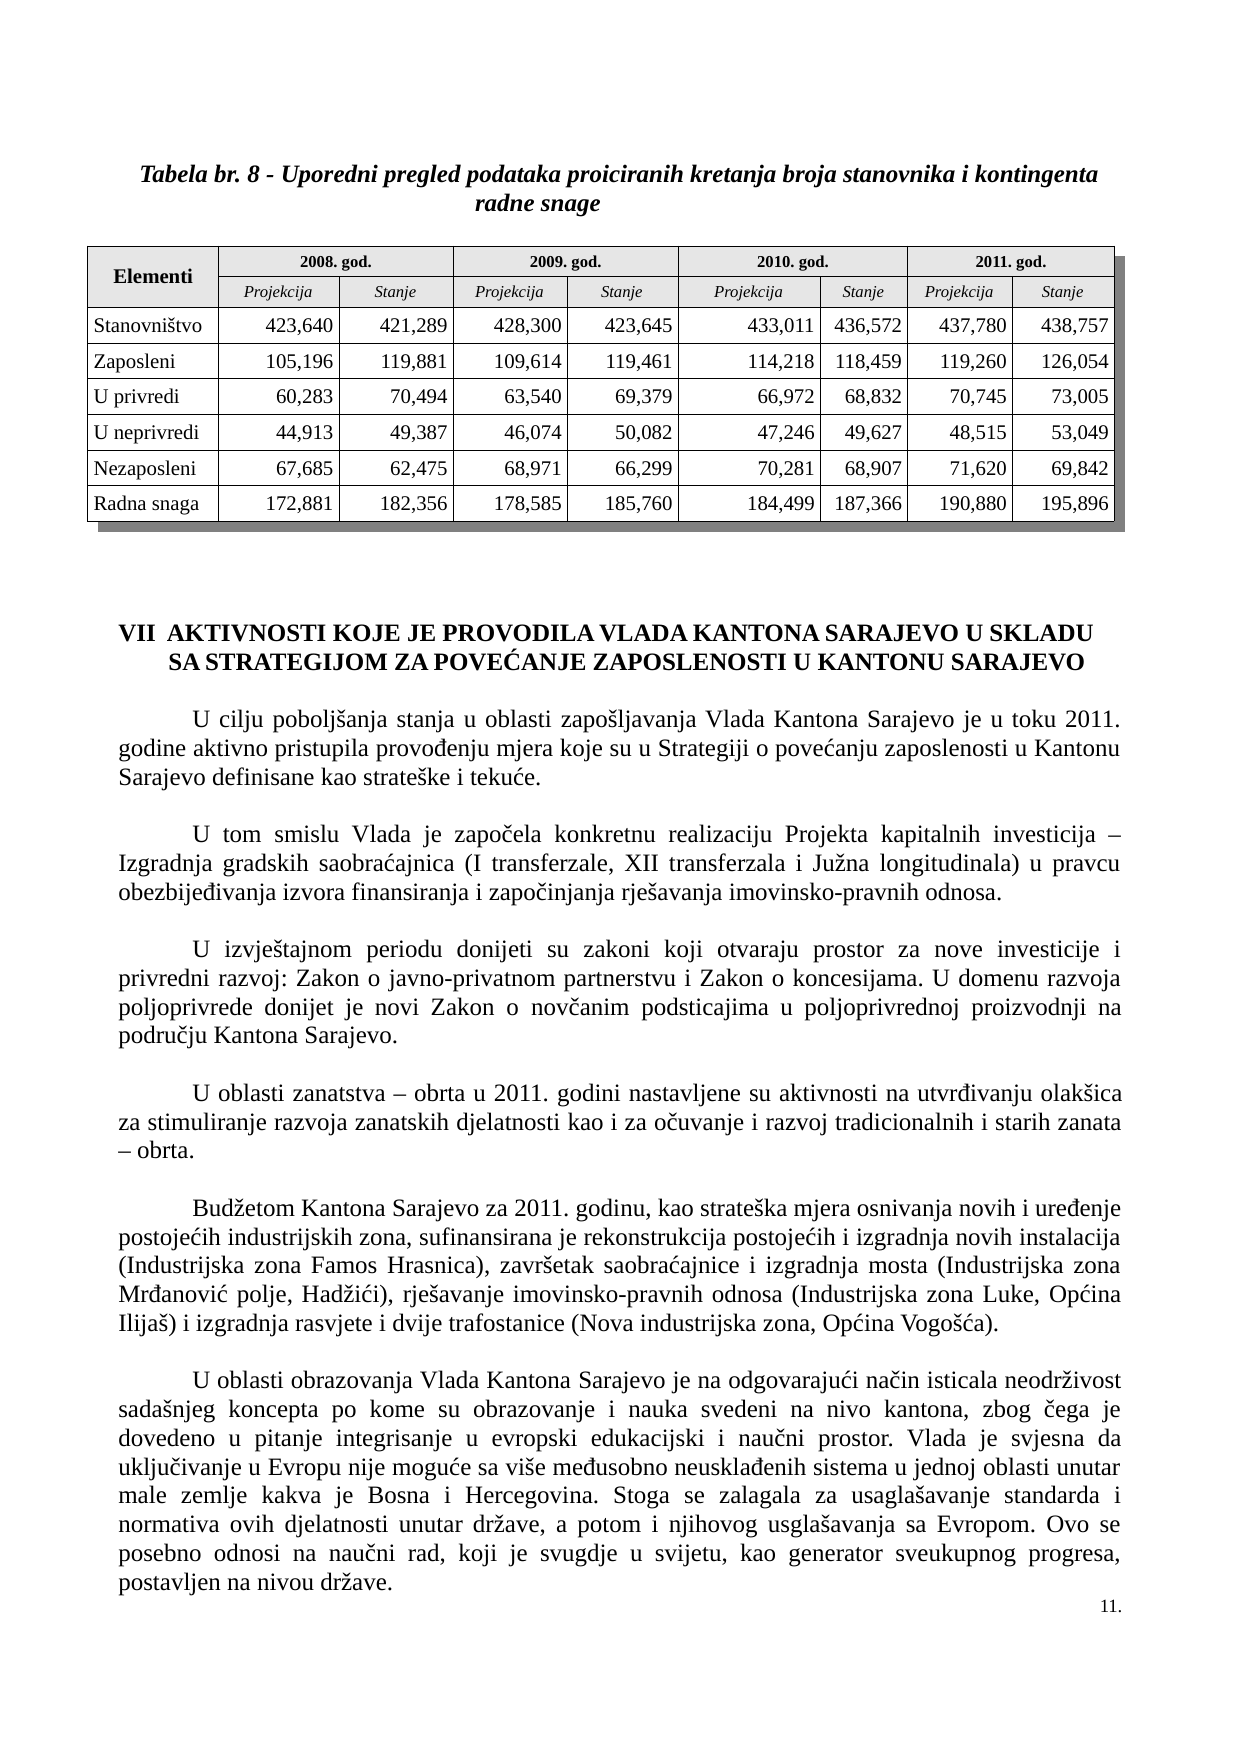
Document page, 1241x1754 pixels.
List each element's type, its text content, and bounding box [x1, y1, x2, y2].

table_header 2008. god. [219, 247, 453, 276]
table_cell 423.645 [568, 308, 678, 343]
table_cell Projekcija [908, 277, 1012, 307]
table_cell 66.972 [679, 379, 820, 414]
table_cell 69.842 [1013, 451, 1114, 485]
table_cell 49.387 [340, 415, 453, 449]
table_cell 436.572 [821, 308, 907, 343]
table_cell Radna snaga [88, 486, 218, 521]
table_cell 44.913 [219, 415, 339, 449]
table_cell Projekcija [679, 277, 820, 307]
table_cell Stanje [340, 277, 453, 307]
table_cell 187.366 [821, 486, 907, 521]
table_cell 62.475 [340, 451, 453, 485]
table_cell 182.356 [340, 486, 453, 521]
table_cell U neprivredi [88, 415, 218, 449]
text Tabela br. 8 - Uporedni pregled podataka proiciranih kretanja broja stanovnika i kontingenta radne snage [118, 159, 1122, 217]
table_cell 73.005 [1013, 379, 1114, 414]
table_cell 126.054 [1013, 344, 1114, 378]
table_cell 53.049 [1013, 415, 1114, 449]
table_header 2010. god. [679, 247, 907, 276]
table_cell 50.082 [568, 415, 678, 449]
table_cell 63.540 [454, 379, 567, 414]
table_cell 119.260 [908, 344, 1012, 378]
table_cell 119.461 [568, 344, 678, 378]
table_cell Projekcija [454, 277, 567, 307]
table_cell Stanje [821, 277, 907, 307]
table_cell 119.881 [340, 344, 453, 378]
table_cell Zaposleni [88, 344, 218, 378]
table_cell 105.196 [219, 344, 339, 378]
table_cell 68.832 [821, 379, 907, 414]
table_cell 67.685 [219, 451, 339, 485]
text U cilju poboljšanja stanja u oblasti zapošljavanja Vlada Kantona Sarajevo je u toku 2011. godine aktivno pristupila provođenju mjera koje su u Strategiji o povećanju zaposlenosti u Kantonu Sarajevo definisane kao strateške i tekuće. [118, 704, 1122, 790]
text U tom smislu Vlada je započela konkretnu realizaciju Projekta kapitalnih investicija – Izgradnja gradskih saobraćajnica (I transferzale, XII transferzala i Južna longitudinala) u pravcu obezbijeđivanja izvora finansiranja i započinjanja rješavanja imovinsko-pravnih odnosa. [118, 819, 1122, 905]
text U oblasti zanatstva – obrta u 2011. godini nastavljene su aktivnosti na utvrđivanju olakšica za stimuliranje razvoja zanatskih djelatnosti kao i za očuvanje i razvoj tradicionalnih i starih zanata – obrta. [118, 1078, 1122, 1164]
text 11. [118, 1595, 1122, 1617]
table_cell Nezaposleni [88, 451, 218, 485]
table_cell 48.515 [908, 415, 1012, 449]
table_cell 70.281 [679, 451, 820, 485]
table_cell 47.246 [679, 415, 820, 449]
table_cell 421.289 [340, 308, 453, 343]
table_cell Stanje [1013, 277, 1114, 307]
table_cell Projekcija [219, 277, 339, 307]
table_cell 437.780 [908, 308, 1012, 343]
table_cell 70.745 [908, 379, 1012, 414]
text SA STRATEGIJOM ZA POVEĆANJE ZAPOSLENOSTI U KANTONU SARAJEVO [118, 647, 1122, 675]
table_cell 118.459 [821, 344, 907, 378]
table_cell 184.499 [679, 486, 820, 521]
text Budžetom Kantona Sarajevo za 2011. godinu, kao strateška mjera osnivanja novih i uređenje postojećih industrijskih zona, sufinansirana je rekonstrukcija postojećih i izgradnja novih instalacija (Industrijska zona Famos Hrasnica), završetak saobraćajnice i izgradnja mosta (Industrijska zona Mrđanović polje, Hadžići), rješavanje imovinsko-pravnih odnosa (Industrijska zona Luke, Općina Ilijaš) i izgradnja rasvjete i dvije trafostanice (Nova industrijska zona, Općina Vogošća). [118, 1193, 1122, 1337]
table_cell 190.880 [908, 486, 1012, 521]
table_cell 428.300 [454, 308, 567, 343]
table_cell 178.585 [454, 486, 567, 521]
table_cell 70.494 [340, 379, 453, 414]
table_cell 49.627 [821, 415, 907, 449]
table_header 2011. god. [908, 247, 1114, 276]
table_cell 433.011 [679, 308, 820, 343]
table_cell 172.881 [219, 486, 339, 521]
text VII AKTIVNOSTI KOJE JE PROVODILA VLADA KANTONA SARAJEVO U SKLADU [118, 618, 1122, 647]
text U izvještajnom periodu donijeti su zakoni koji otvaraju prostor za nove investicije i privredni razvoj: Zakon o javno-privatnom partnerstvu i Zakon o koncesijama. U domenu razvoja poljoprivrede donijet je novi Zakon o novčanim podsticajima u poljoprivrednoj proizvodnji na području Kantona Sarajevo. [118, 934, 1122, 1049]
table_cell 109.614 [454, 344, 567, 378]
table_cell 68.907 [821, 451, 907, 485]
table_cell 60.283 [219, 379, 339, 414]
table_cell 46.074 [454, 415, 567, 449]
table_cell Stanje [568, 277, 678, 307]
text U oblasti obrazovanja Vlada Kantona Sarajevo je na odgovarajući način isticala neodrživost sadašnjeg koncepta po kome su obrazovanje i nauka svedeni na nivo kantona, zbog čega je dovedeno u pitanje integrisanje u evropski edukacijski i naučni prostor. Vlada je svjesna da uključivanje u Evropu nije moguće sa više međusobno neusklađenih sistema u jednoj oblasti unutar male zemlje kakva je Bosna i Hercegovina. Stoga se zalagala za usaglašavanje standarda i normativa ovih djelatnosti unutar države, a potom i njihovog usglašavanja sa Evropom. Ovo se posebno odnosi na naučni rad, koji je svugdje u svijetu, kao generator sveukupnog progresa, postavljen na nivou države. [118, 1365, 1122, 1595]
table_cell 438.757 [1013, 308, 1114, 343]
table_cell 195.896 [1013, 486, 1114, 521]
table_cell Stanovništvo [88, 308, 218, 343]
table_cell 71.620 [908, 451, 1012, 485]
table_cell 68.971 [454, 451, 567, 485]
table_cell 185.760 [568, 486, 678, 521]
table_header 2009. god. [454, 247, 678, 276]
table_cell 114.218 [679, 344, 820, 378]
table_cell 69.379 [568, 379, 678, 414]
table_header Elementi [88, 247, 218, 307]
table_cell 423.640 [219, 308, 339, 343]
table_cell U privredi [88, 379, 218, 414]
table_cell 66.299 [568, 451, 678, 485]
